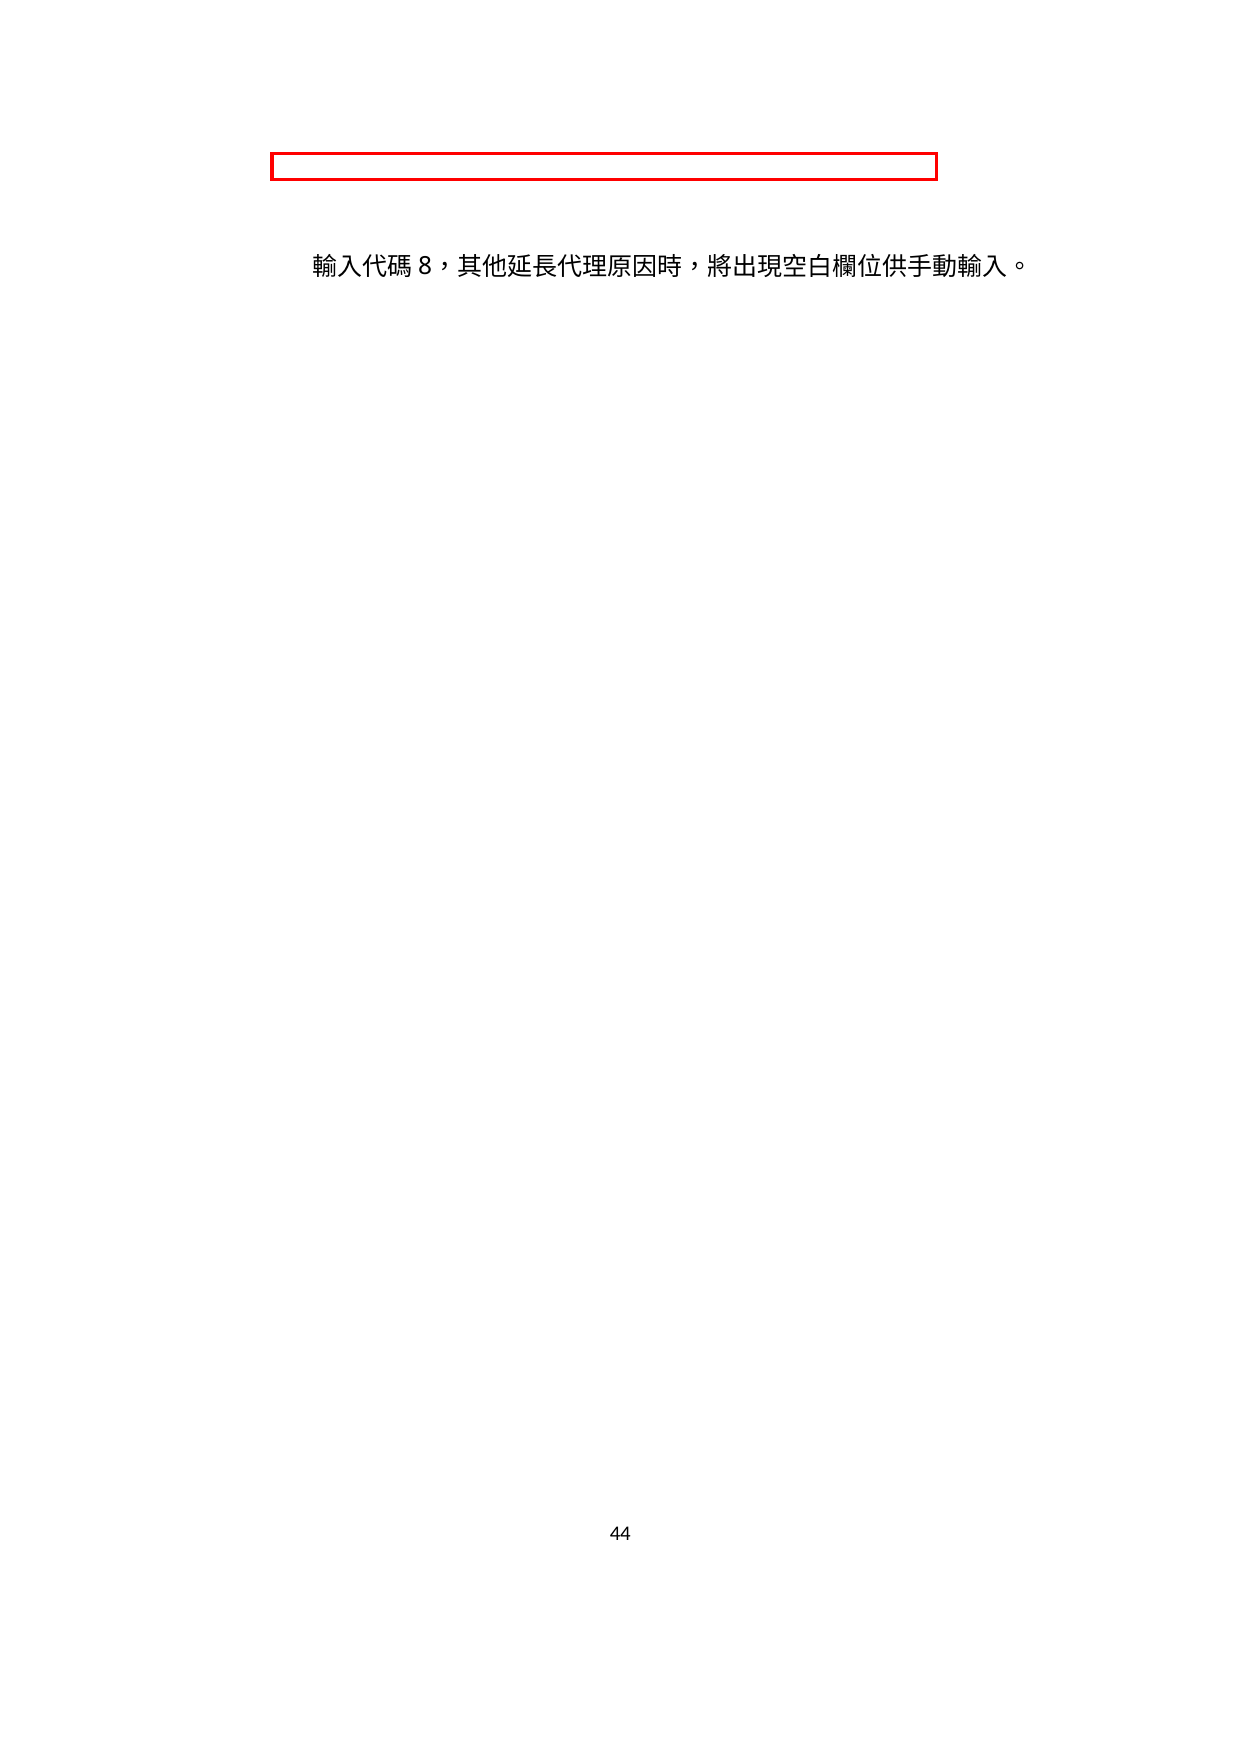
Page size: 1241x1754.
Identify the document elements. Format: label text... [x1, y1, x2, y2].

text 輸入代碼8，其他延長代理原因時，將出現空白欄位供手動輸入。 [312, 223, 1053, 285]
